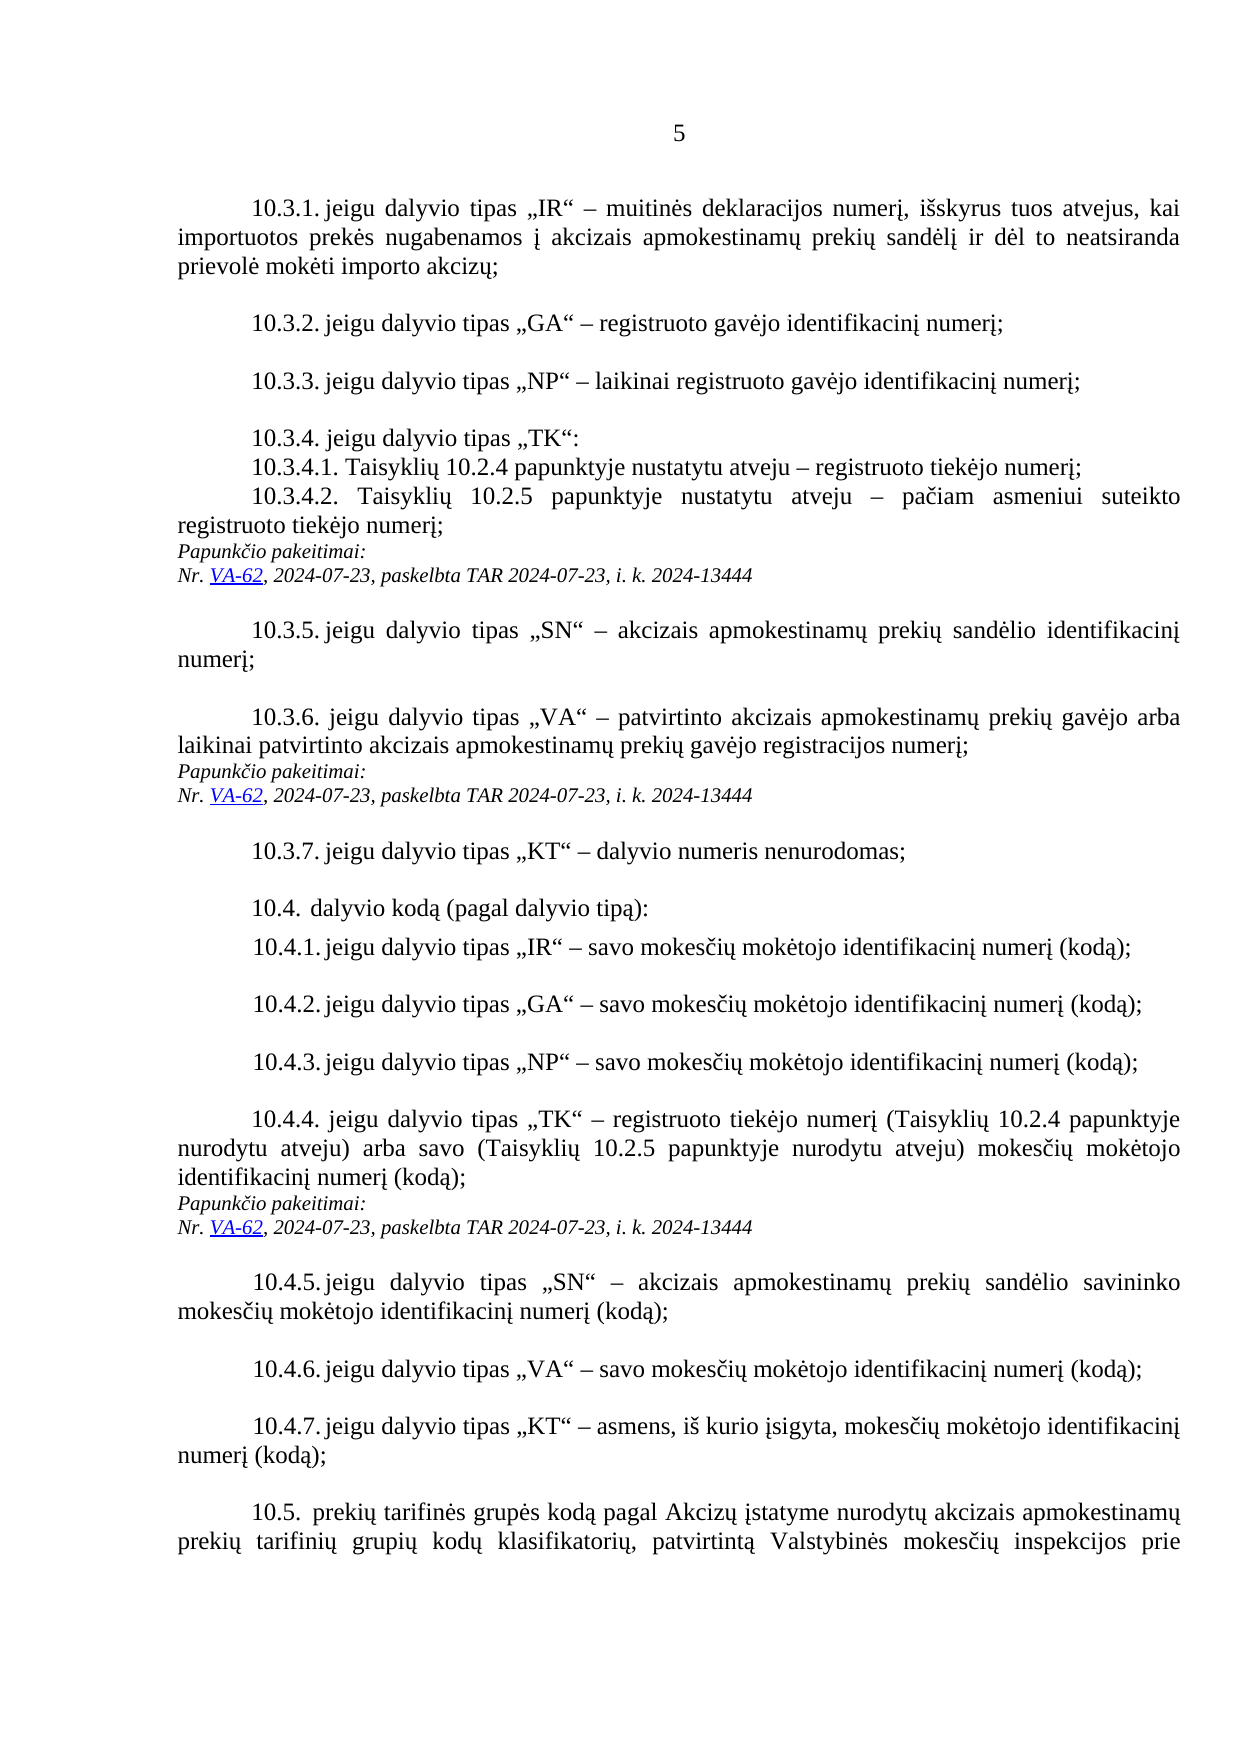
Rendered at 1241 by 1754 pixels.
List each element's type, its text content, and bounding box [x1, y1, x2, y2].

text Papunkčio pakeitimai: [177, 1191, 1181, 1215]
text Papunkčio pakeitimai: [177, 538, 1181, 563]
text 10.3.4.1. Taisyklių 10.2.4 papunktyje nustatytu atveju ‒ registruoto tiekėjo numerį; [177, 452, 1181, 481]
text 10.3.3. jeigu dalyvio tipas „NP“ – laikinai registruoto gavėjo identifikacinį numerį; [177, 366, 1181, 395]
text Nr. VA-62, 2024-07-23, paskelbta TAR 2024-07-23, i. k. 2024-13444 [177, 1215, 1181, 1239]
text 10.3.5. jeigu dalyvio tipas „SN“ – akcizais apmokestinamų prekių sandėlio identifikacinį numerį; [177, 615, 1181, 673]
text 10.3.4. jeigu dalyvio tipas „TK“: [177, 423, 1181, 452]
text 10.4. dalyvio kodą (pagal dalyvio tipą): [177, 893, 1181, 922]
text Nr. VA-62, 2024-07-23, paskelbta TAR 2024-07-23, i. k. 2024-13444 [177, 563, 1181, 587]
text Papunkčio pakeitimai: [177, 759, 1181, 783]
text 10.5. prekių tarifinės grupės kodą pagal Akcizų įstatyme nurodytų akcizais apmokestinamų prekių tarifinių grupių kodų klasifikatorių, patvirtintą Valstybinės mokesčių inspekcijos prie [177, 1497, 1181, 1555]
text 10.4.7. jeigu dalyvio tipas „KT“ – asmens, iš kurio įsigyta, mokesčių mokėtojo identifikacinį numerį (kodą); [177, 1411, 1181, 1469]
text 10.4.1. jeigu dalyvio tipas „IR“ – savo mokesčių mokėtojo identifikacinį numerį (kodą); [177, 932, 1181, 961]
text 10.4.6. jeigu dalyvio tipas „VA“ – savo mokesčių mokėtojo identifikacinį numerį (kodą); [177, 1354, 1181, 1382]
text 10.4.5. jeigu dalyvio tipas „SN“ – akcizais apmokestinamų prekių sandėlio savininko mokesčių mokėtojo identifikacinį numerį (kodą); [177, 1267, 1181, 1325]
text Nr. VA-62, 2024-07-23, paskelbta TAR 2024-07-23, i. k. 2024-13444 [177, 783, 1181, 807]
text 10.3.6. jeigu dalyvio tipas „VA“ – patvirtinto akcizais apmokestinamų prekių gavėjo arba laikinai patvirtinto akcizais apmokestinamų prekių gavėjo registracijos numerį; [177, 702, 1181, 759]
text 10.3.7. jeigu dalyvio tipas „KT“ – dalyvio numeris nenurodomas; [177, 836, 1181, 865]
text 10.4.3. jeigu dalyvio tipas „NP“ – savo mokesčių mokėtojo identifikacinį numerį (kodą); [177, 1047, 1181, 1076]
text 10.3.2. jeigu dalyvio tipas „GA“ – registruoto gavėjo identifikacinį numerį; [177, 308, 1181, 337]
text 10.3.4.2. Taisyklių 10.2.5 papunktyje nustatytu atveju ‒ pačiam asmeniui suteikto registruoto tiekėjo numerį; [177, 481, 1181, 538]
text 10.4.2. jeigu dalyvio tipas „GA“ – savo mokesčių mokėtojo identifikacinį numerį (kodą); [177, 989, 1181, 1018]
text 10.3.1. jeigu dalyvio tipas „IR“ – muitinės deklaracijos numerį, išskyrus tuos atvejus, kai importuotos prekės nugabenamos į akcizais apmokestinamų prekių sandėlį ir dėl to neatsiranda prievolė mokėti importo akcizų; [177, 193, 1181, 280]
text 10.4.4. jeigu dalyvio tipas „TK“ – registruoto tiekėjo numerį (Taisyklių 10.2.4 papunktyje nurodytu atveju) arba savo (Taisyklių 10.2.5 papunktyje nurodytu atveju) mokesčių mokėtojo identifikacinį numerį (kodą); [177, 1104, 1181, 1191]
